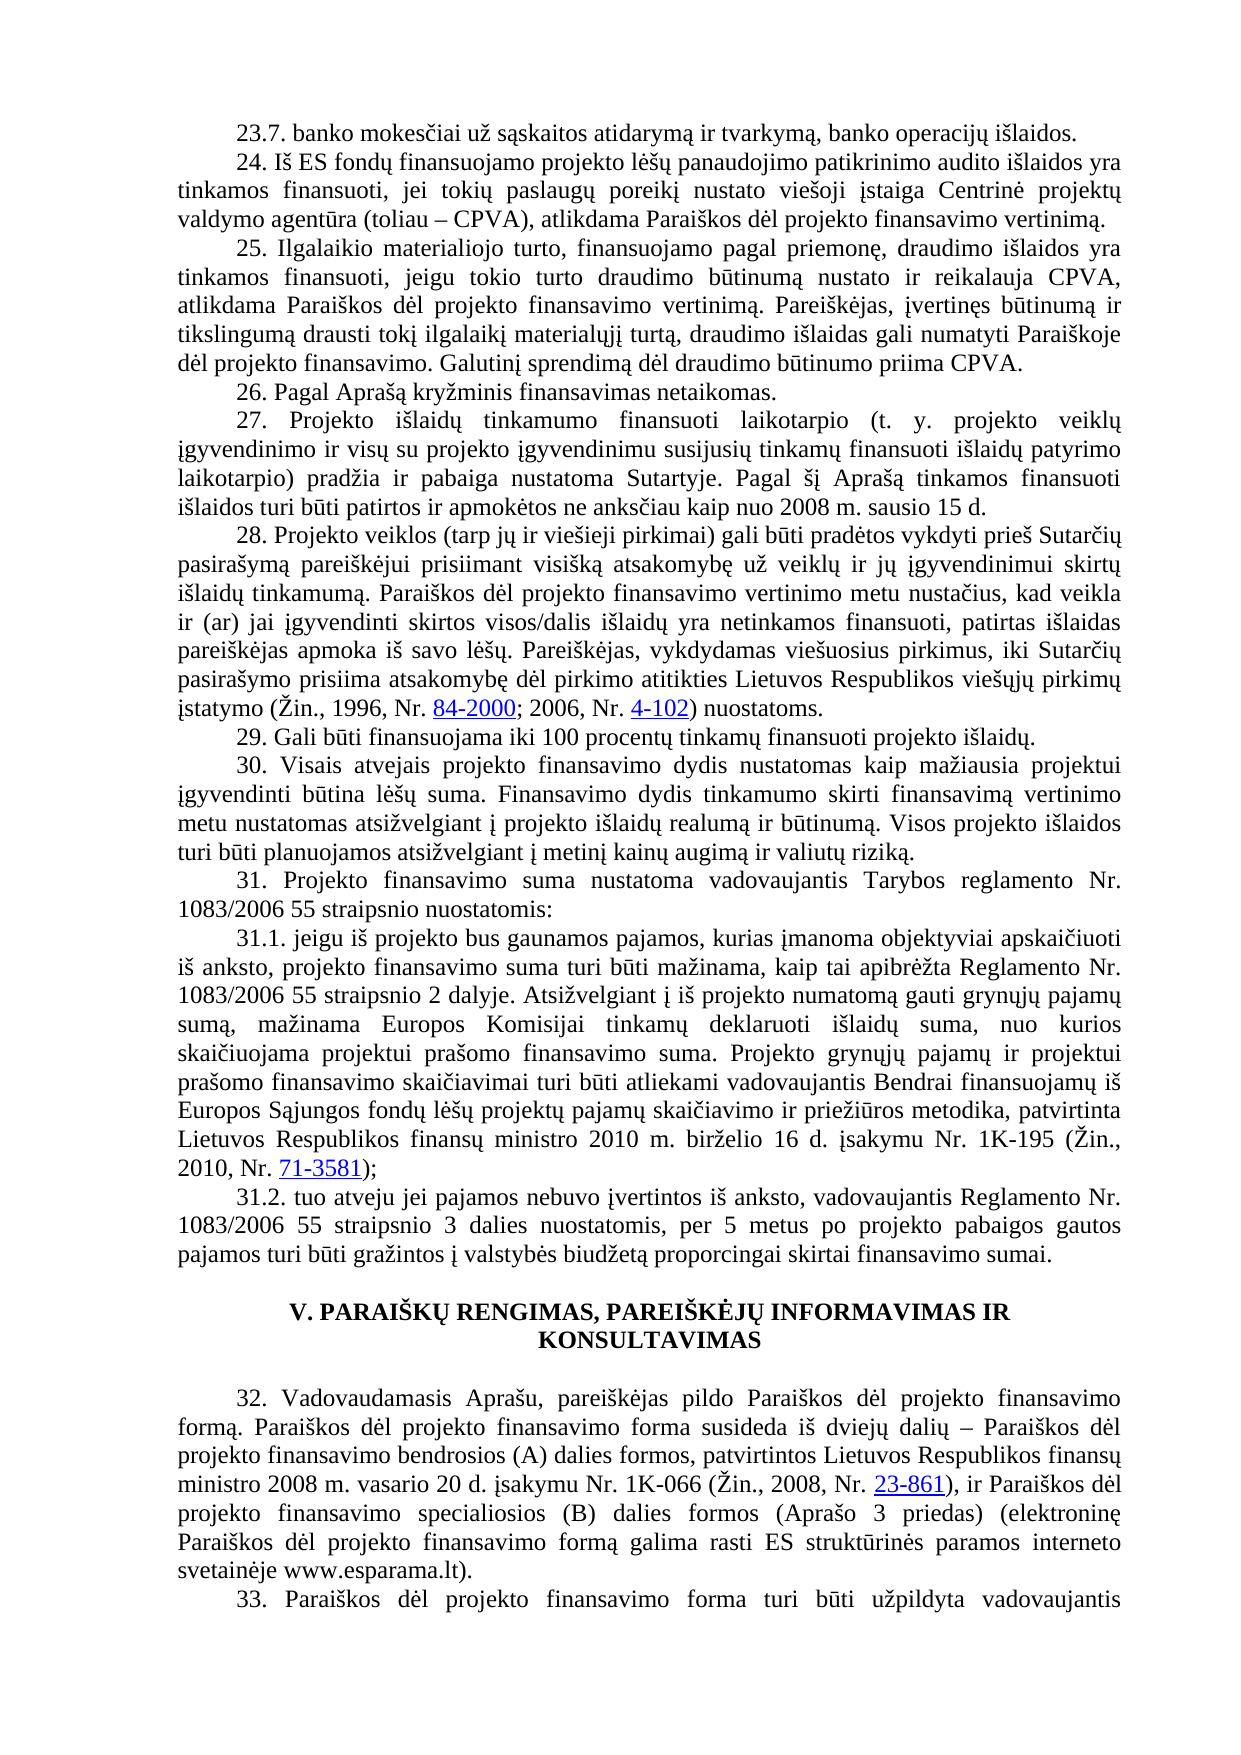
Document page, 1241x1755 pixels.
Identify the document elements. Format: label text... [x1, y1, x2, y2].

text 31.1. jeigu iš projekto bus gaunamos pajamos, kurias įmanoma objektyviai apskaičiuoti iš anksto, projekto finansavimo suma turi būti mažinama, kaip tai apibrėžta Reglamento Nr. 1083/2006 55 straipsnio 2 dalyje. Atsižvelgiant į iš projekto numatomą gauti grynųjų pajamų sumą, mažinama Europos Komisijai tinkamų deklaruoti išlaidų suma, nuo kurios skaičiuojama projektui prašomo finansavimo suma. Projekto grynųjų pajamų ir projektui prašomo finansavimo skaičiavimai turi būti atliekami vadovaujantis Bendrai finansuojamų iš Europos Sąjungos fondų lėšų projektų pajamų skaičiavimo ir priežiūros metodika, patvirtinta Lietuvos Respublikos finansų ministro 2010 m. birželio 16 d. įsakymu Nr. 1K-195 (Žin., 2010, Nr. 71-3581); [177, 923, 1122, 1182]
text 31. Projekto finansavimo suma nustatoma vadovaujantis Tarybos reglamento Nr. 1083/2006 55 straipsnio nuostatomis: [177, 866, 1122, 923]
text 30. Visais atvejais projekto finansavimo dydis nustatomas kaip mažiausia projektui įgyvendinti būtina lėšų suma. Finansavimo dydis tinkamumo skirti finansavimą vertinimo metu nustatomas atsižvelgiant į projekto išlaidų realumą ir būtinumą. Visos projekto išlaidos turi būti planuojamos atsižvelgiant į metinį kainų augimą ir valiutų riziką. [177, 751, 1122, 866]
text 24. Iš ES fondų finansuojamo projekto lėšų panaudojimo patikrinimo audito išlaidos yra tinkamos finansuoti, jei tokių paslaugų poreikį nustato viešoji įstaiga Centrinė projektų valdymo agentūra (toliau – CPVA), atlikdama Paraiškos dėl projekto finansavimo vertinimą. [177, 147, 1122, 233]
text 28. Projekto veiklos (tarp jų ir viešieji pirkimai) gali būti pradėtos vykdyti prieš Sutarčių pasirašymą pareiškėjui prisiimant visišką atsakomybę už veiklų ir jų įgyvendinimui skirtų išlaidų tinkamumą. Paraiškos dėl projekto finansavimo vertinimo metu nustačius, kad veikla ir (ar) jai įgyvendinti skirtos visos/dalis išlaidų yra netinkamos finansuoti, patirtas išlaidas pareiškėjas apmoka iš savo lėšų. Pareiškėjas, vykdydamas viešuosius pirkimus, iki Sutarčių pasirašymo prisiima atsakomybę dėl pirkimo atitikties Lietuvos Respublikos viešųjų pirkimų įstatymo (Žin., 1996, Nr. 84-2000; 2006, Nr. 4-102) nuostatoms. [177, 521, 1122, 722]
text 32. Vadovaudamasis Aprašu, pareiškėjas pildo Paraiškos dėl projekto finansavimo formą. Paraiškos dėl projekto finansavimo forma susideda iš dviejų dalių – Paraiškos dėl projekto finansavimo bendrosios (A) dalies formos, patvirtintos Lietuvos Respublikos finansų ministro 2008 m. vasario 20 d. įsakymu Nr. 1K-066 (Žin., 2008, Nr. 23-861), ir Paraiškos dėl projekto finansavimo specialiosios (B) dalies formos (Aprašo 3 priedas) (elektroninę Paraiškos dėl projekto finansavimo formą galima rasti ES struktūrinės paramos interneto svetainėje www.esparama.lt). [177, 1383, 1122, 1584]
text V. PARAIŠKŲ RENGIMAS, PAREIŠKĖJŲ INFORMAVIMAS IR KONSULTAVIMAS [177, 1297, 1122, 1354]
text 29. Gali būti finansuojama iki 100 procentų tinkamų finansuoti projekto išlaidų. [177, 722, 1122, 751]
text 31.2. tuo atveju jei pajamos nebuvo įvertintos iš anksto, vadovaujantis Reglamento Nr. 1083/2006 55 straipsnio 3 dalies nuostatomis, per 5 metus po projekto pabaigos gautos pajamos turi būti gražintos į valstybės biudžetą proporcingai skirtai finansavimo sumai. [177, 1182, 1122, 1268]
text 33. Paraiškos dėl projekto finansavimo forma turi būti užpildyta vadovaujantis [177, 1584, 1122, 1613]
text 27. Projekto išlaidų tinkamumo finansuoti laikotarpio (t. y. projekto veiklų įgyvendinimo ir visų su projekto įgyvendinimu susijusių tinkamų finansuoti išlaidų patyrimo laikotarpio) pradžia ir pabaiga nustatoma Sutartyje. Pagal šį Aprašą tinkamos finansuoti išlaidos turi būti patirtos ir apmokėtos ne anksčiau kaip nuo 2008 m. sausio 15 d. [177, 406, 1122, 521]
text 25. Ilgalaikio materialiojo turto, finansuojamo pagal priemonę, draudimo išlaidos yra tinkamos finansuoti, jeigu tokio turto draudimo būtinumą nustato ir reikalauja CPVA, atlikdama Paraiškos dėl projekto finansavimo vertinimą. Pareiškėjas, įvertinęs būtinumą ir tikslingumą drausti tokį ilgalaikį materialųjį turtą, draudimo išlaidas gali numatyti Paraiškoje dėl projekto finansavimo. Galutinį sprendimą dėl draudimo būtinumo priima CPVA. [177, 233, 1122, 377]
text 26. Pagal Aprašą kryžminis finansavimas netaikomas. [177, 377, 1122, 406]
text 23.7. banko mokesčiai už sąskaitos atidarymą ir tvarkymą, banko operacijų išlaidos. [177, 118, 1122, 147]
